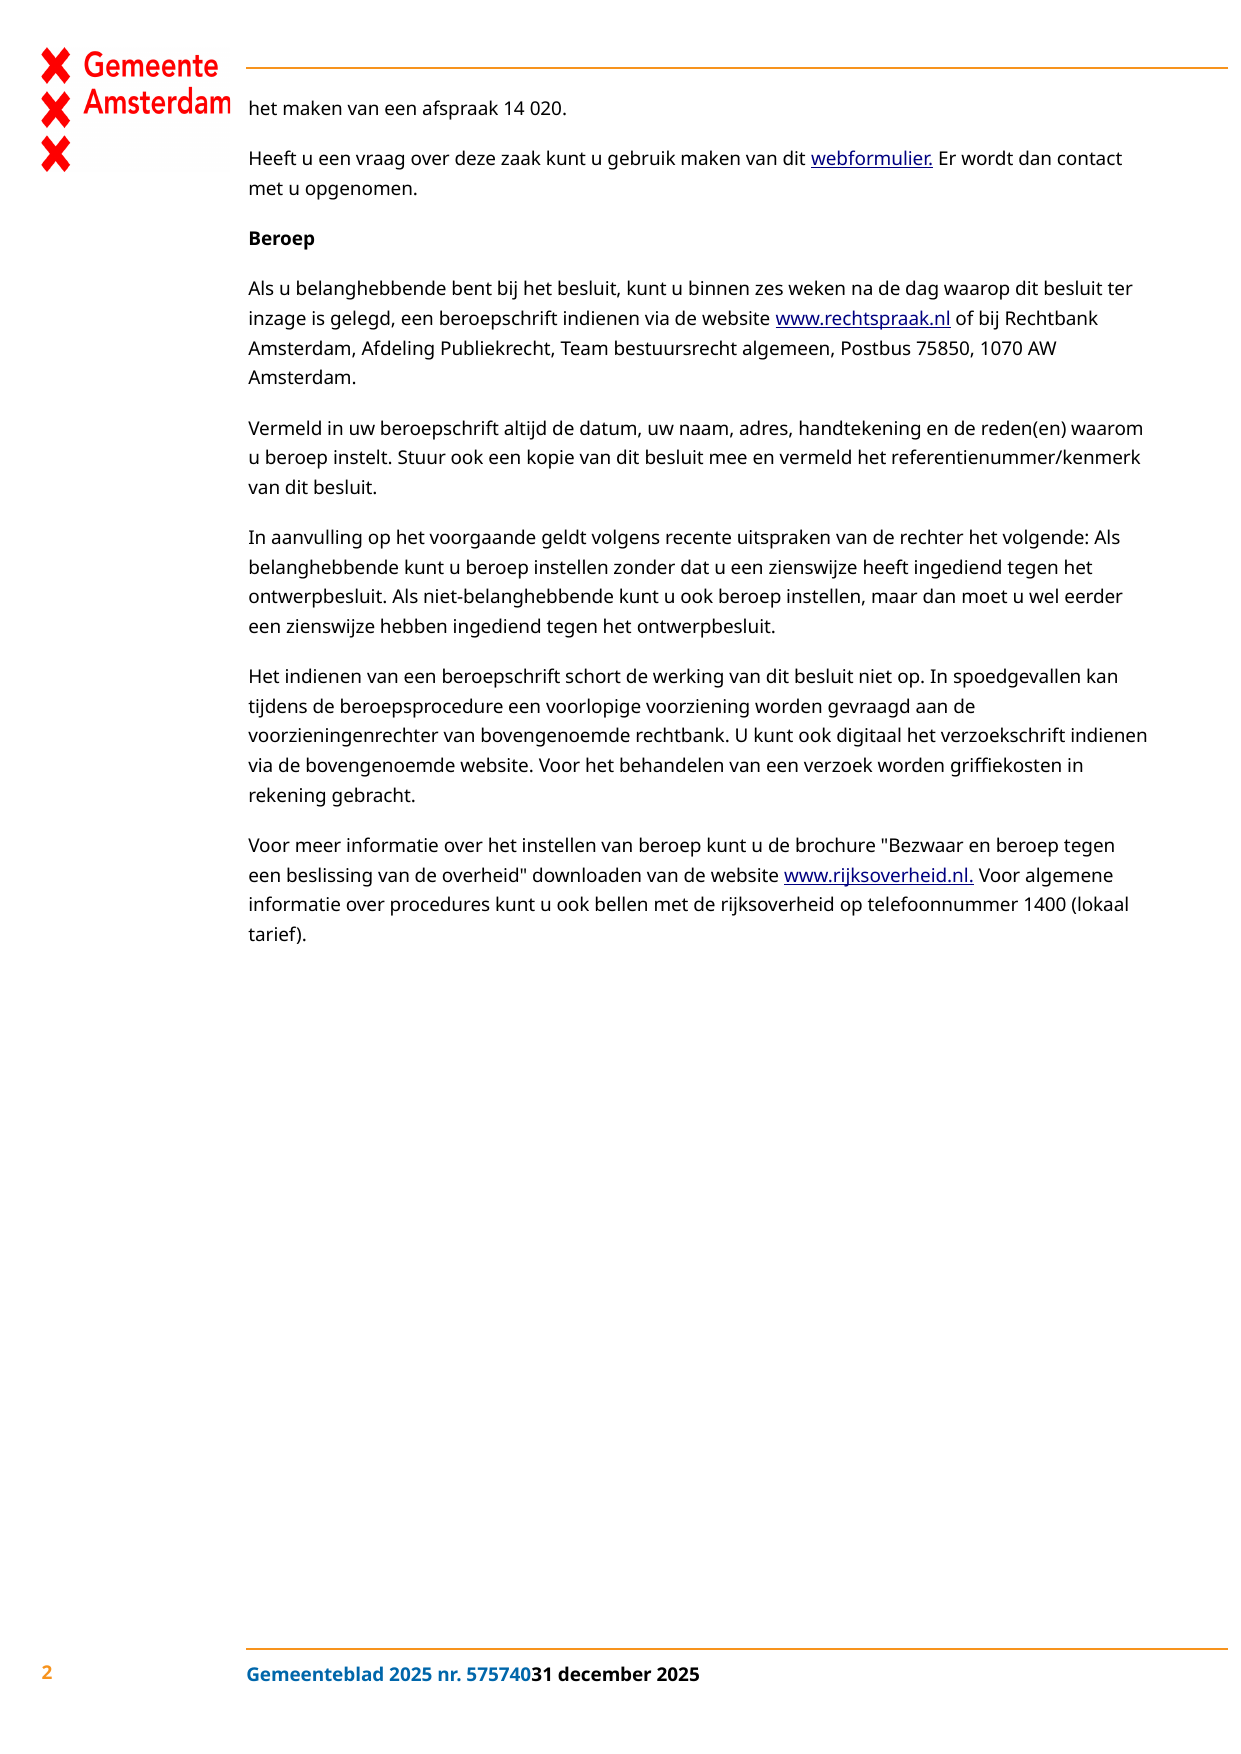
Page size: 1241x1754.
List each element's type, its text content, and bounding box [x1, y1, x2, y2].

text Heeft u een vraag over deze zaak kunt u gebruik maken van dit webformulier. Er wordt dan contact met u opgenomen. [248, 145, 1152, 201]
text Vermeld in uw beroepschrift altijd de datum, uw naam, adres, handtekening en de reden(en) waarom u beroep instelt. Stuur ook een kopie van dit besluit mee en vermeld het referentienummer/kenmerk van dit besluit. [248, 415, 1152, 500]
text In aanvulling op het voorgaande geldt volgens recente uitspraken van de rechter het volgende: Als belanghebbende kunt u beroep instellen zonder dat u een zienswijze heeft ingediend tegen het ontwerpbesluit. Als niet-belanghebbende kunt u ook beroep instellen, maar dan moet u wel eerder een zienswijze hebben ingediend tegen het ontwerpbesluit. [248, 524, 1152, 639]
picture [41, 47, 231, 172]
text Het indienen van een beroepschrift schort de werking van dit besluit niet op. In spoedgevallen kan tijdens de beroepsprocedure een voorlopige voorziening worden gevraagd aan de voorzieningenrechter van bovengenoemde rechtbank. U kunt ook digitaal het verzoekschrift indienen via de bovengenoemde website. Voor het behandelen van een verzoek worden griffiekosten in rekening gebracht. [248, 663, 1152, 808]
text Beroep [248, 225, 1152, 251]
text Voor meer informatie over het instellen van beroep kunt u de brochure "Bezwaar en beroep tegen een beslissing van de overheid" downloaden van de website www.rijksoverheid.nl. Voor algemene informatie over procedures kunt u ook bellen met de rijksoverheid op telefoonnummer 1400 (lokaal tarief). [248, 832, 1152, 947]
text het maken van een afspraak 14 020. [248, 95, 1152, 121]
text Als u belanghebbende bent bij het besluit, kunt u binnen zes weken na de dag waarop dit besluit ter inzage is gelegd, een beroepschrift indienen via de website www.rechtspraak.nl of bij Rechtbank Amsterdam, Afdeling Publiekrecht, Team bestuursrecht algemeen, Postbus 75850, 1070 AW Amsterdam. [248, 276, 1152, 390]
